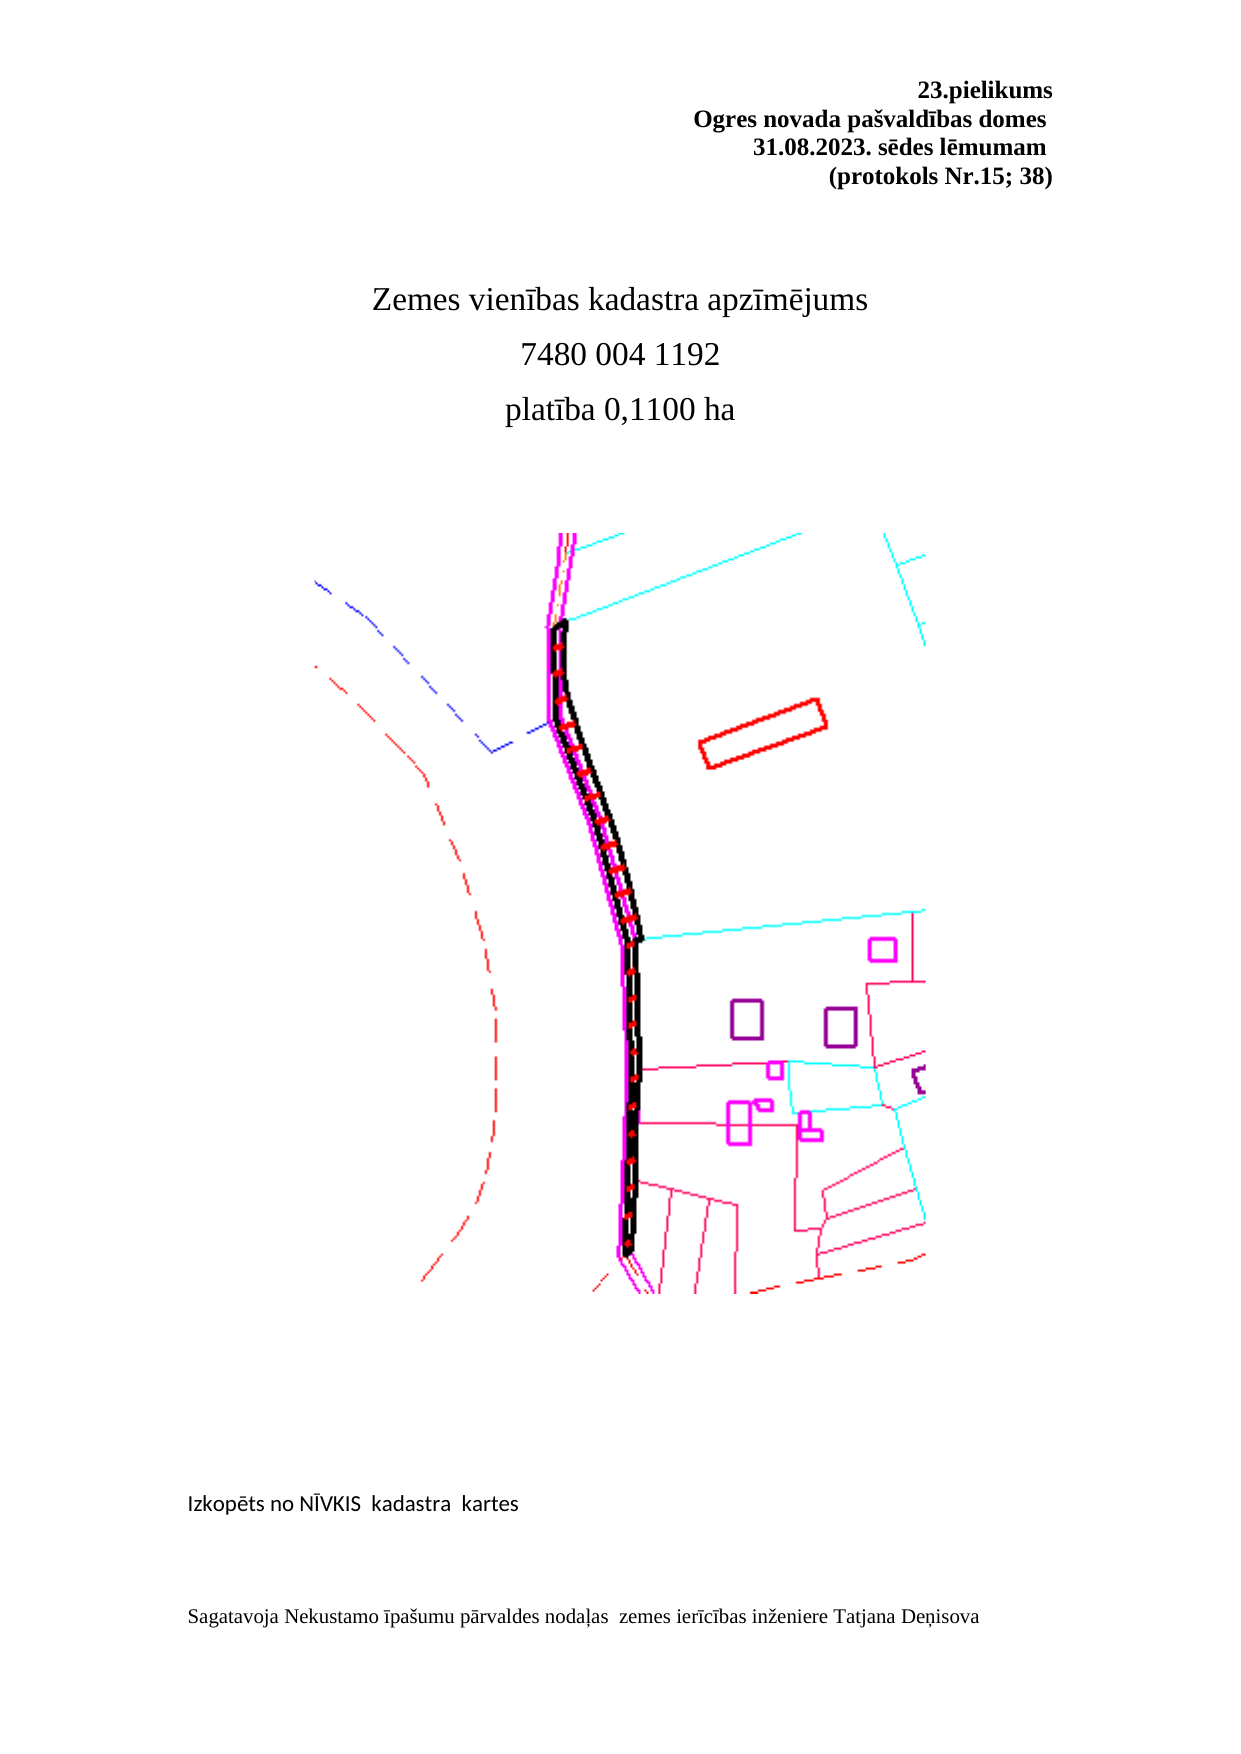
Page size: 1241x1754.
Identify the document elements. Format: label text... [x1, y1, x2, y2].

text Izkopēts no NĪVKIS kadastra kartes [187, 1489, 1053, 1517]
text Zemes vienības kadastra apzīmējums [187, 279, 1053, 318]
text 7480 004 1192 [187, 334, 1053, 373]
text platība 0,1100 ha [187, 389, 1053, 428]
